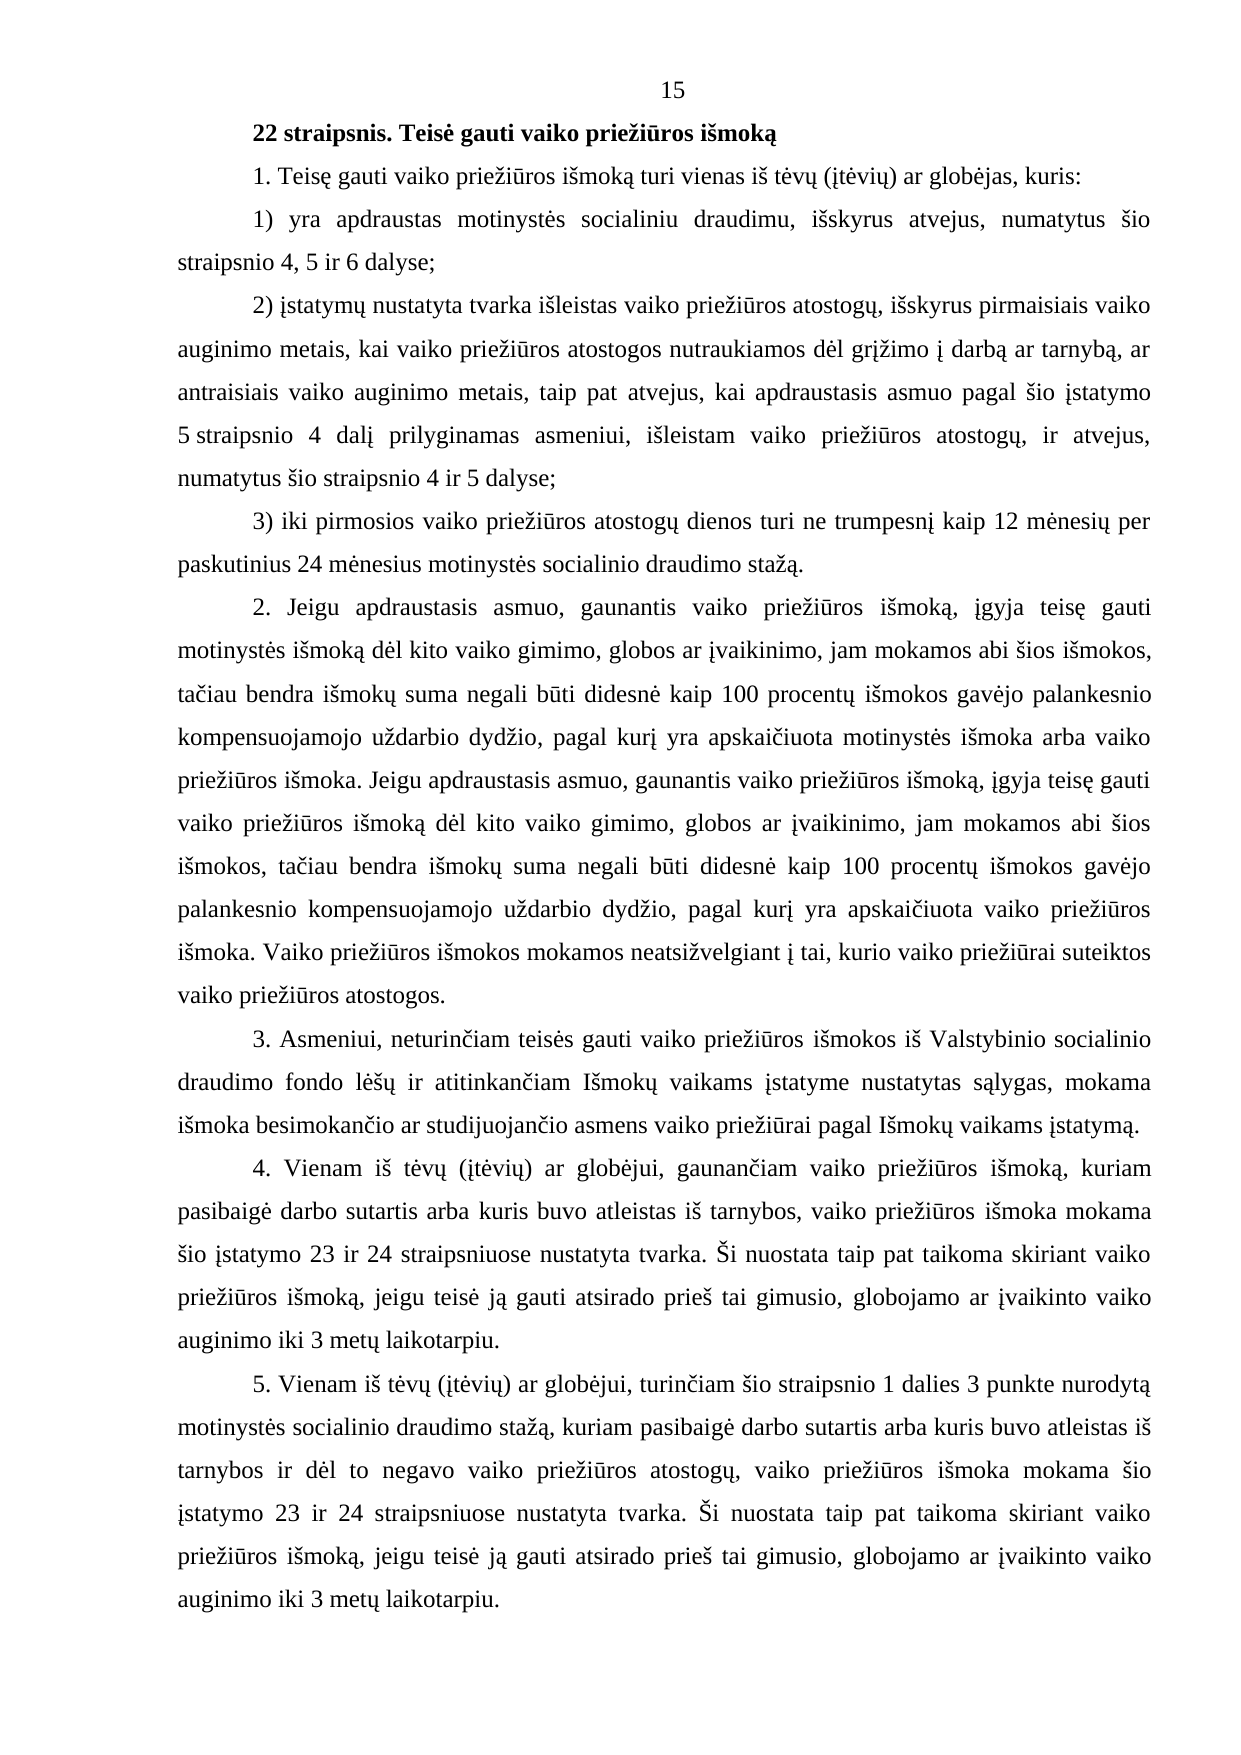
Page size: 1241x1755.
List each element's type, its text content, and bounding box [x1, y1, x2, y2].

text 3. Asmeniui, neturinčiam teisės gauti vaiko priežiūros išmokos iš Valstybinio socialinio draudimo fondo lėšų ir atitinkančiam Išmokų vaikams įstatyme nustatytas sąlygas, mokama išmoka besimokančio ar studijuojančio asmens vaiko priežiūrai pagal Išmokų vaikams įstatymą. [177, 1024, 1152, 1139]
text 2) įstatymų nustatyta tvarka išleistas vaiko priežiūros atostogų, išskyrus pirmaisiais vaiko auginimo metais, kai vaiko priežiūros atostogos nutraukiamos dėl grįžimo į darbą ar tarnybą, ar antraisiais vaiko auginimo metais, taip pat atvejus, kai apdraustasis asmuo pagal šio įstatymo 5 straipsnio 4 dalį prilyginamas asmeniui, išleistam vaiko priežiūros atostogų, ir atvejus, numatytus šio straipsnio 4 ir 5 dalyse; [177, 291, 1152, 492]
text 22 straipsnis. Teisė gauti vaiko priežiūros išmoką [177, 118, 1152, 147]
text 2. Jeigu apdraustasis asmuo, gaunantis vaiko priežiūros išmoką, įgyja teisę gauti motinystės išmoką dėl kito vaiko gimimo, globos ar įvaikinimo, jam mokamos abi šios išmokos, tačiau bendra išmokų suma negali būti didesnė kaip 100 procentų išmokos gavėjo palankesnio kompensuojamojo uždarbio dydžio, pagal kurį yra apskaičiuota motinystės išmoka arba vaiko priežiūros išmoka. Jeigu apdraustasis asmuo, gaunantis vaiko priežiūros išmoką, įgyja teisę gauti vaiko priežiūros išmoką dėl kito vaiko gimimo, globos ar įvaikinimo, jam mokamos abi šios išmokos, tačiau bendra išmokų suma negali būti didesnė kaip 100 procentų išmokos gavėjo palankesnio kompensuojamojo uždarbio dydžio, pagal kurį yra apskaičiuota vaiko priežiūros išmoka. Vaiko priežiūros išmokos mokamos neatsižvelgiant į tai, kurio vaiko priežiūrai suteiktos vaiko priežiūros atostogos. [177, 592, 1152, 1009]
text 5. Vienam iš tėvų (įtėvių) ar globėjui, turinčiam šio straipsnio 1 dalies 3 punkte nurodytą motinystės socialinio draudimo stažą, kuriam pasibaigė darbo sutartis arba kuris buvo atleistas iš tarnybos ir dėl to negavo vaiko priežiūros atostogų, vaiko priežiūros išmoka mokama šio įstatymo 23 ir 24 straipsniuose nustatyta tvarka. Ši nuostata taip pat taikoma skiriant vaiko priežiūros išmoką, jeigu teisė ją gauti atsirado prieš tai gimusio, globojamo ar įvaikinto vaiko auginimo iki 3 metų laikotarpiu. [177, 1369, 1152, 1613]
text 4. Vienam iš tėvų (įtėvių) ar globėjui, gaunančiam vaiko priežiūros išmoką, kuriam pasibaigė darbo sutartis arba kuris buvo atleistas iš tarnybos, vaiko priežiūros išmoka mokama šio įstatymo 23 ir 24 straipsniuose nustatyta tvarka. Ši nuostata taip pat taikoma skiriant vaiko priežiūros išmoką, jeigu teisė ją gauti atsirado prieš tai gimusio, globojamo ar įvaikinto vaiko auginimo iki 3 metų laikotarpiu. [177, 1153, 1152, 1354]
text 1. Teisę gauti vaiko priežiūros išmoką turi vienas iš tėvų (įtėvių) ar globėjas, kuris: [177, 161, 1152, 190]
text 1) yra apdraustas motinystės socialiniu draudimu, išskyrus atvejus, numatytus šio straipsnio 4, 5 ir 6 dalyse; [177, 204, 1152, 276]
text 3) iki pirmosios vaiko priežiūros atostogų dienos turi ne trumpesnį kaip 12 mėnesių per paskutinius 24 mėnesius motinystės socialinio draudimo stažą. [177, 506, 1152, 578]
